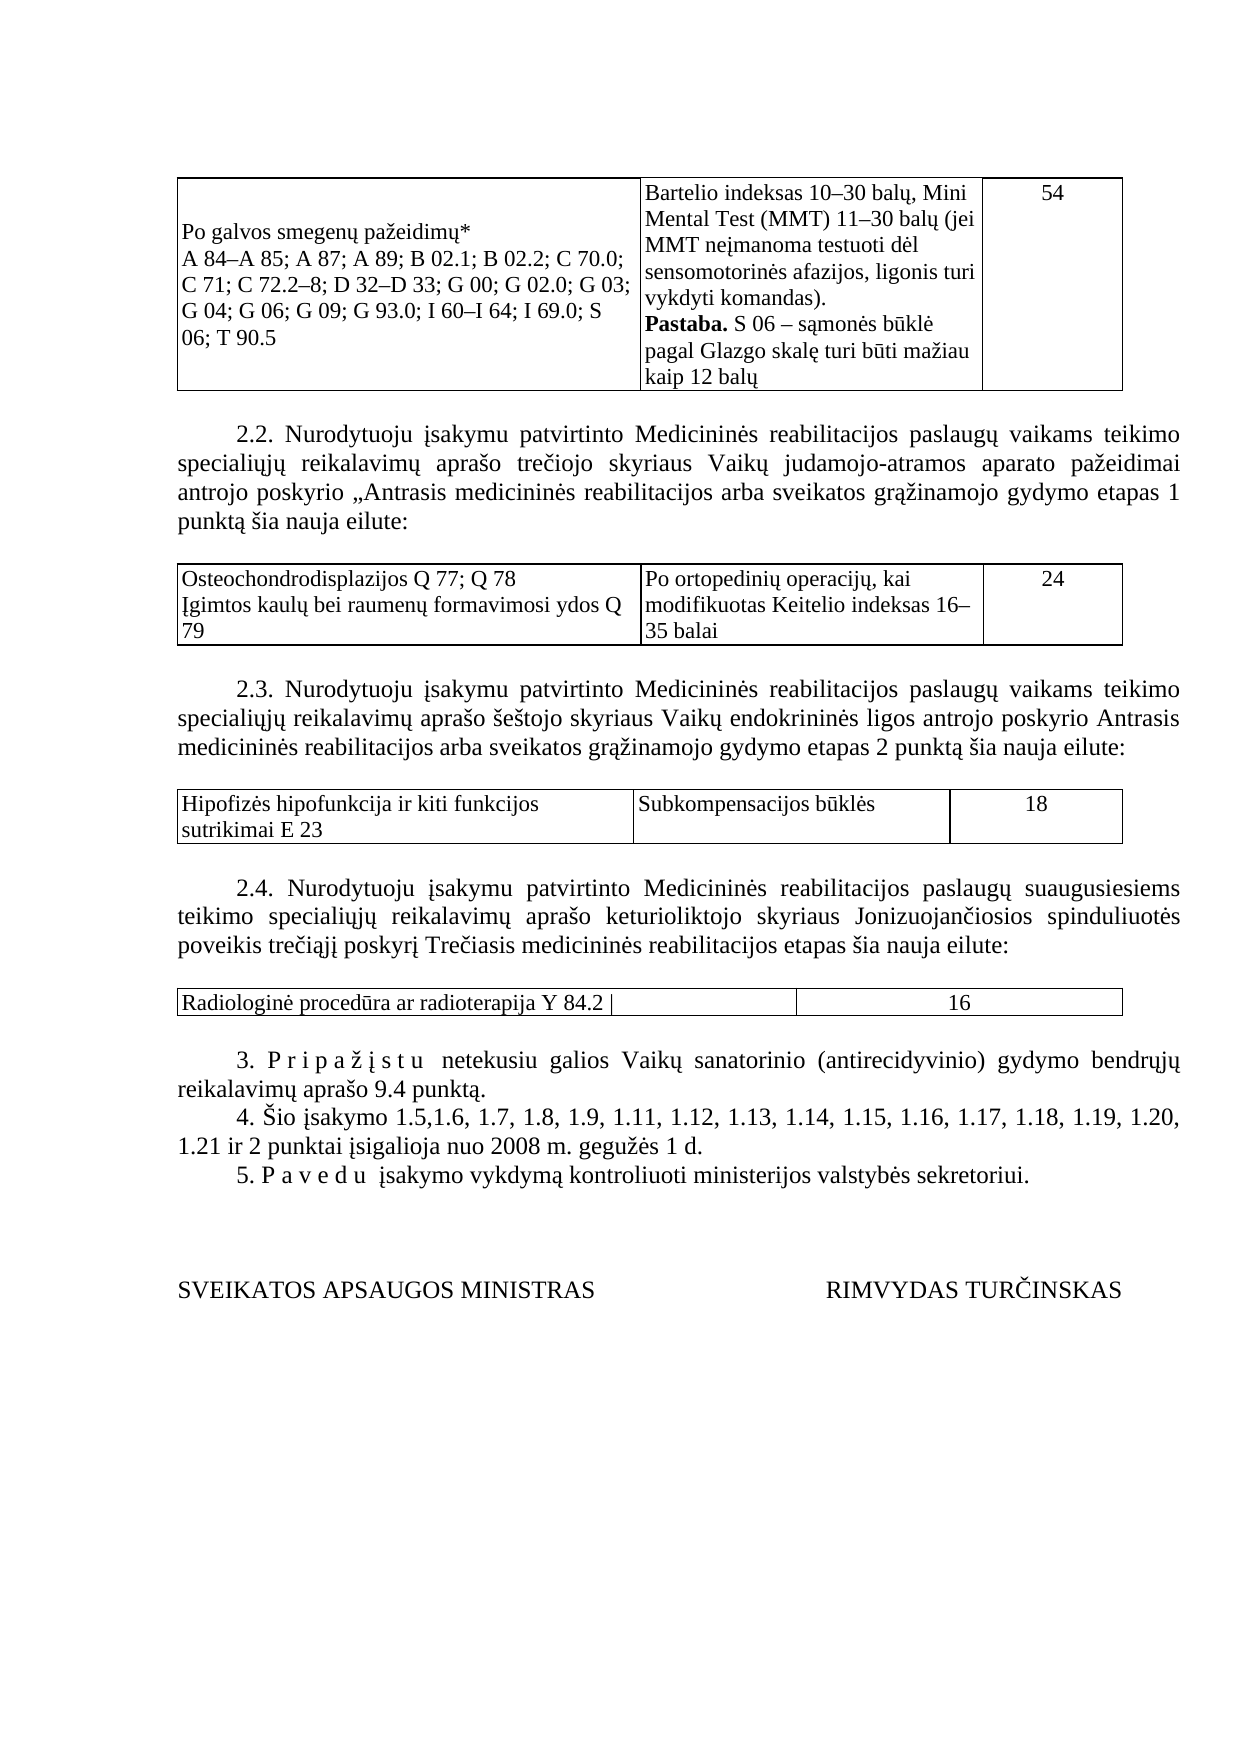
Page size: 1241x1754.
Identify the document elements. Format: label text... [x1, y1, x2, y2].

text 2.4. Nurodytuoju įsakymu patvirtinto Medicininės reabilitacijos paslaugų suaugusiesiems teikimo specialiųjų reikalavimų aprašo keturioliktojo skyriaus Jonizuojančiosios spinduliuotės poveikis trečiąjį poskyrį Trečiasis medicininės reabilitacijos etapas šia nauja eilute: [177, 873, 1181, 959]
table_header 16 [1118, 989, 1122, 1015]
text 2.3. Nurodytuoju įsakymu patvirtinto Medicininės reabilitacijos paslaugų vaikams teikimo specialiųjų reikalavimų aprašo šeštojo skyriaus Vaikų endokrininės ligos antrojo poskyrio Antrasis medicininės reabilitacijos arba sveikatos grąžinamojo gydymo etapas 2 punktą šia nauja eilute: [177, 674, 1181, 760]
text 5. Pavedu įsakymo vykdymą kontroliuoti ministerijos valstybės sekretoriui. [177, 1160, 1181, 1189]
text 3. Pripažįstu netekusiu galios Vaikų sanatorinio (antirecidyvinio) gydymo bendrųjų reikalavimų aprašo 9.4 punktą. [177, 1045, 1181, 1102]
table_header 54 [983, 179, 1122, 390]
table_header Subkompensacijos būklės [634, 790, 949, 843]
table_header 24 [984, 565, 1122, 644]
table_header Po galvos smegenų pažeidimų* A 84–A 85; A 87; A 89; B 02.1; B 02.2; C 70.0; C 71; C 72.2–8; D 32–D 33; G 00; G 02.0; G 03; G 04; G 06; G 09; G 93.0; I 60–I 64; I 69.0; S 06; T 90.5 [178, 179, 640, 390]
table_header Bartelio indeksas 10–30 balų, Mini Mental Test (MMT) 11–30 balų (jei MMT neįmanoma testuoti dėl sensomotorinės afazijos, ligonis turi vykdyti komandas). Pastaba. S 06 – sąmonės būklė pagal Glazgo skalę turi būti mažiau kaip 12 balų [641, 178, 982, 390]
text 2.2. Nurodytuoju įsakymu patvirtinto Medicininės reabilitacijos paslaugų vaikams teikimo specialiųjų reikalavimų aprašo trečiojo skyriaus Vaikų judamojo-atramos aparato pažeidimai antrojo poskyrio „Antrasis medicininės reabilitacijos arba sveikatos grąžinamojo gydymo etapas 1 punktą šia nauja eilute: [177, 419, 1181, 534]
text 4. Šio įsakymo 1.5,1.6, 1.7, 1.8, 1.9, 1.11, 1.12, 1.13, 1.14, 1.15, 1.16, 1.17, 1.18, 1.19, 1.20, 1.21 ir 2 punktai įsigalioja nuo 2008 m. gegužės 1 d. [177, 1102, 1181, 1160]
table_header 18 [951, 790, 1122, 843]
text SVEIKATOS APSAUGOS MINISTRAS RIMVYDAS TURČINSKAS [177, 1275, 1181, 1304]
